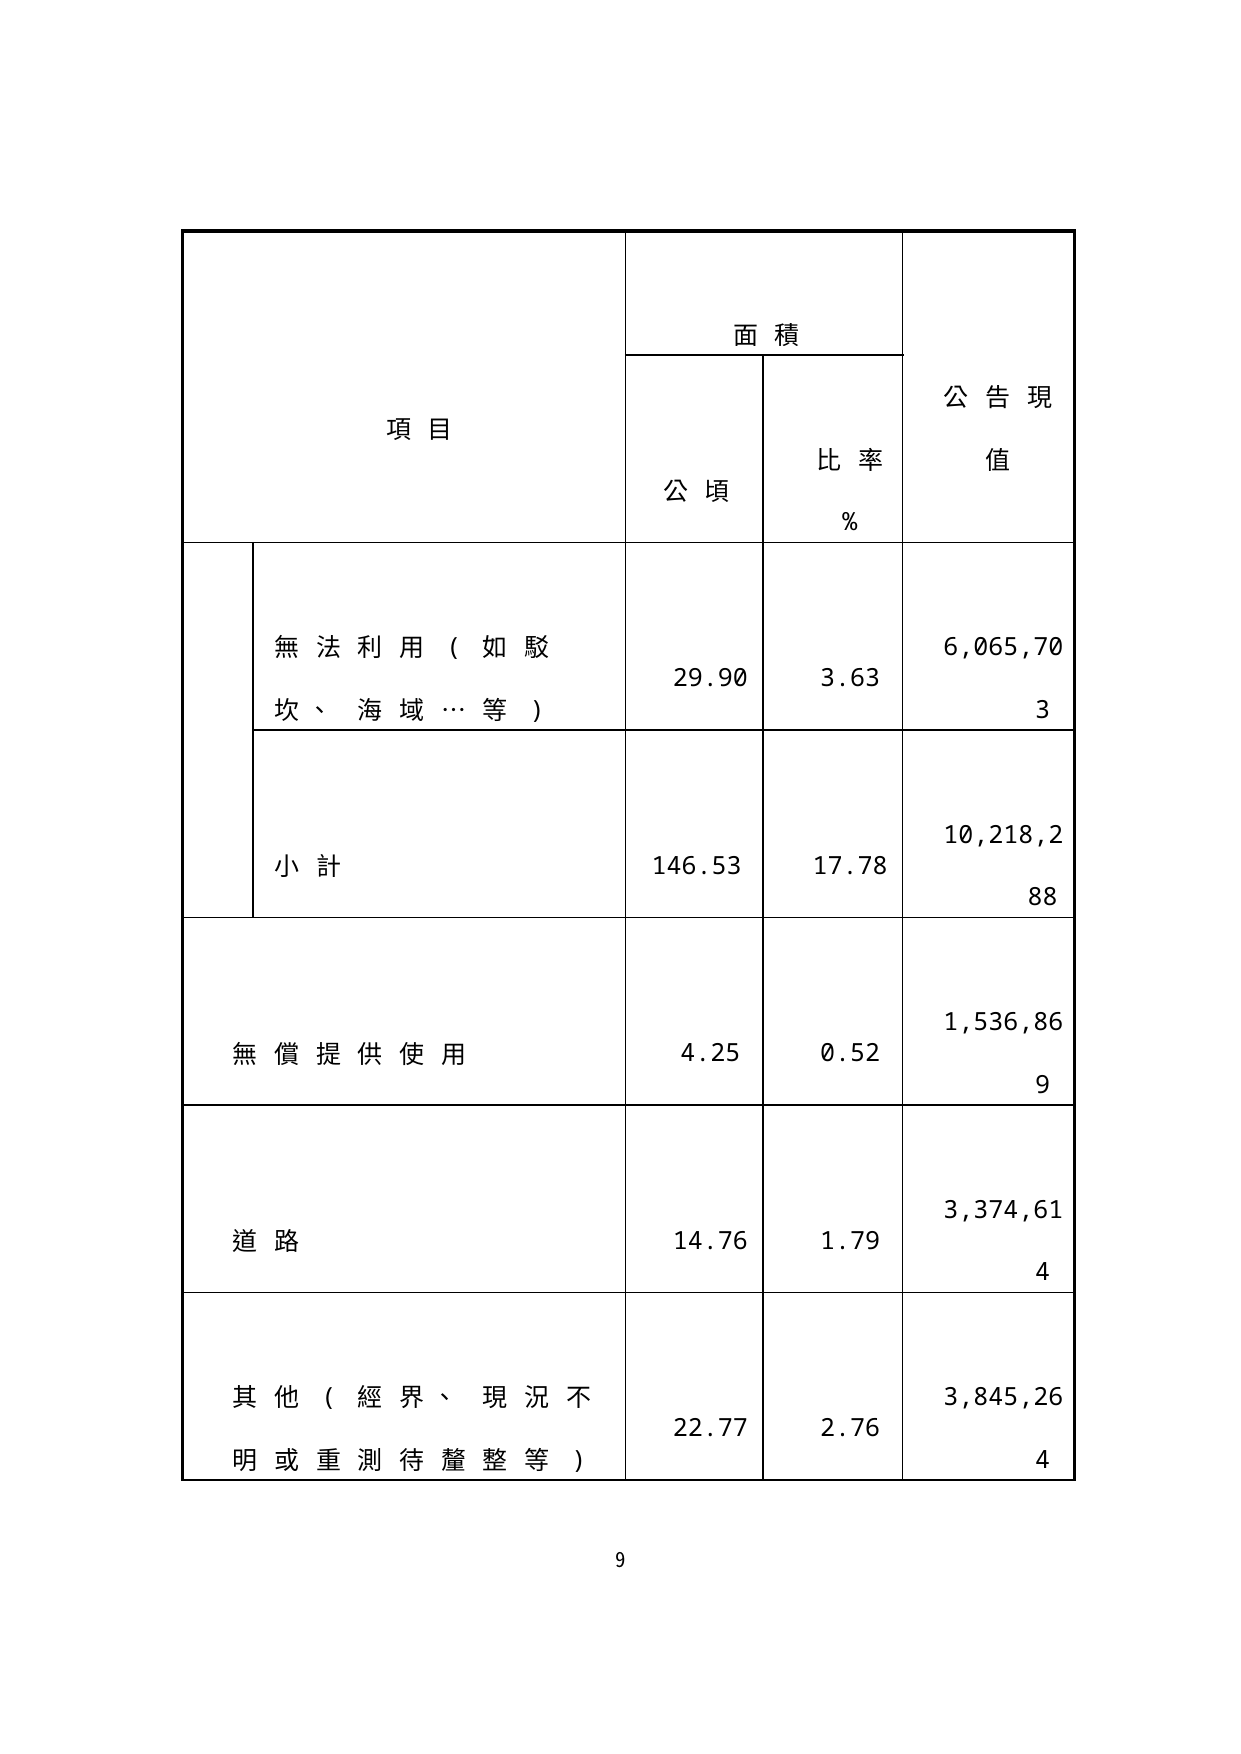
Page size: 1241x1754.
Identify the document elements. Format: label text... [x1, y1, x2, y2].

table_cell 1.79 [764, 1106, 902, 1292]
table_cell 其他(經界、現況不明或重測待釐整等) [184, 1293, 625, 1479]
table_cell 公頃 [626, 356, 762, 542]
table_cell 10,218,288 [903, 731, 1073, 917]
table_header 面積 [626, 233, 902, 354]
table_cell 6,065,703 [903, 543, 1073, 729]
table_header 公告現值 [903, 233, 1073, 542]
table_cell 29.90 [626, 543, 762, 729]
table_cell 4.25 [626, 918, 762, 1104]
table_cell 無償提供使用 [184, 918, 625, 1104]
table_cell 2.76 [764, 1293, 902, 1479]
table_cell 0.52 [764, 918, 902, 1104]
table_cell 1,536,869 [903, 918, 1073, 1104]
table_cell 146.53 [626, 731, 762, 917]
table_cell 道路 [184, 1106, 625, 1292]
table_header 項目 [184, 233, 625, 542]
table_cell 3.63 [764, 543, 902, 729]
table_cell 比率% [764, 356, 902, 542]
table_cell 3,845,264 [903, 1293, 1073, 1479]
table_cell 無法利用(如駁坎、海域…等) [254, 543, 625, 729]
table_cell 小計 [254, 731, 625, 917]
table_cell 閒 置 [184, 543, 252, 917]
table_cell 14.76 [626, 1106, 762, 1292]
table_cell 22.77 [626, 1293, 762, 1479]
table_cell 3,374,614 [903, 1106, 1073, 1292]
table_cell 17.78 [764, 731, 902, 917]
